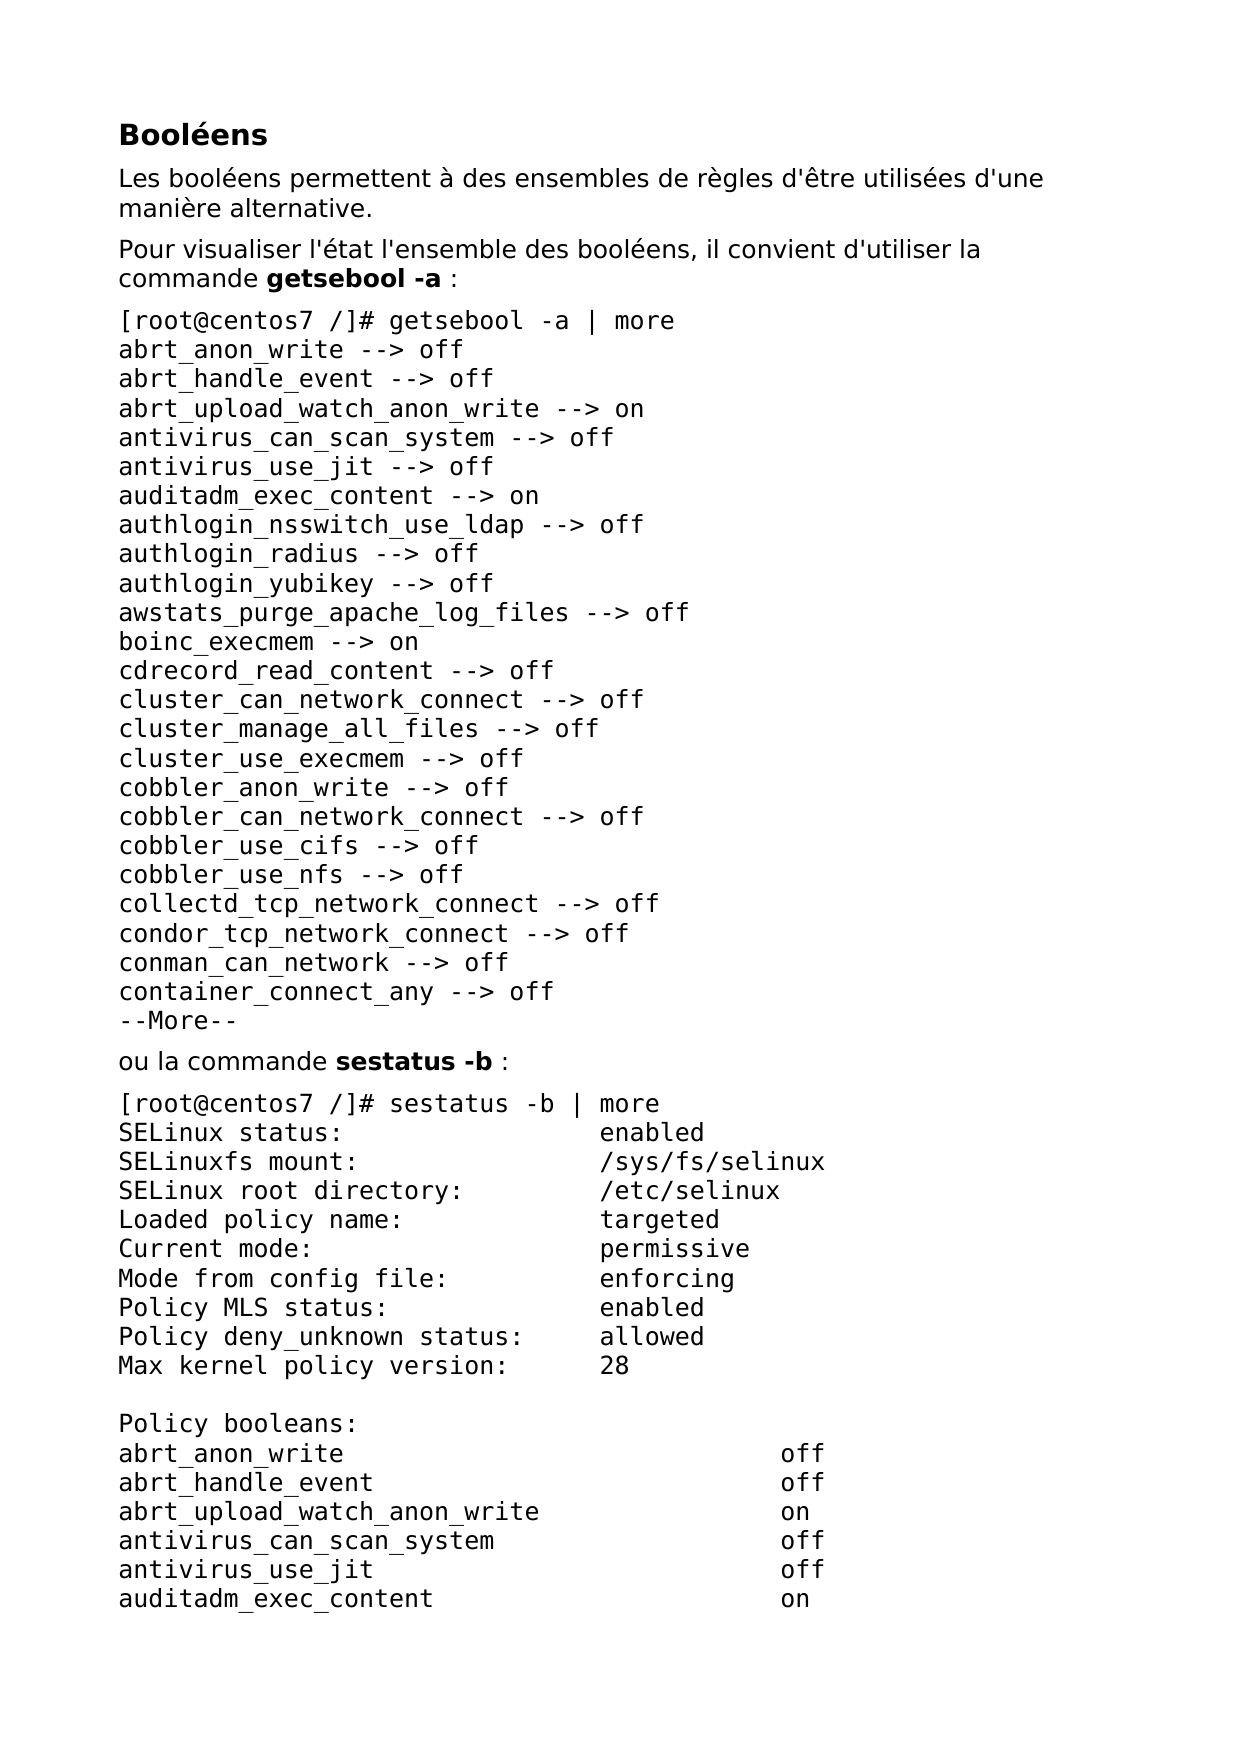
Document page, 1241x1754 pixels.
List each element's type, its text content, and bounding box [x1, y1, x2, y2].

text [root@centos7 /]# getsebool -a | more abrt_anon_write --> off abrt_handle_event --> off abrt_upload_watch_anon_write --> on antivirus_can_scan_system --> off antivirus_use_jit --> off auditadm_exec_content --> on authlogin_nsswitch_use_ldap --> off authlogin_radius --> off authlogin_yubikey --> off awstats_purge_apache_log_files --> off boinc_execmem --> on cdrecord_read_content --> off cluster_can_network_connect --> off cluster_manage_all_files --> off cluster_use_execmem --> off cobbler_anon_write --> off cobbler_can_network_connect --> off cobbler_use_cifs --> off cobbler_use_nfs --> off collectd_tcp_network_connect --> off condor_tcp_network_connect --> off conman_can_network --> off container_connect_any --> off --More-- [118, 306, 1122, 1035]
text Pour visualiser l'état l'ensemble des booléens, il convient d'utiliser la commande getsebool -a : [118, 235, 1122, 294]
text ou la commande sestatus -b : [118, 1047, 1122, 1076]
subtitle Booléens [118, 118, 1122, 152]
text [root@centos7 /]# sestatus -b | more SELinux status: enabled SELinuxfs mount: /sys/fs/selinux SELinux root directory: /etc/selinux Loaded policy name: targeted Current mode: permissive Mode from config file: enforcing Policy MLS status: enabled Policy deny_unknown status: allowed Max kernel policy version: 28 Policy booleans: abrt_anon_write off abrt_handle_event off abrt_upload_watch_anon_write on antivirus_can_scan_system off antivirus_use_jit off auditadm_exec_content on [118, 1089, 1122, 1614]
text Les booléens permettent à des ensembles de règles d'être utilisées d'une manière alternative. [118, 164, 1122, 223]
